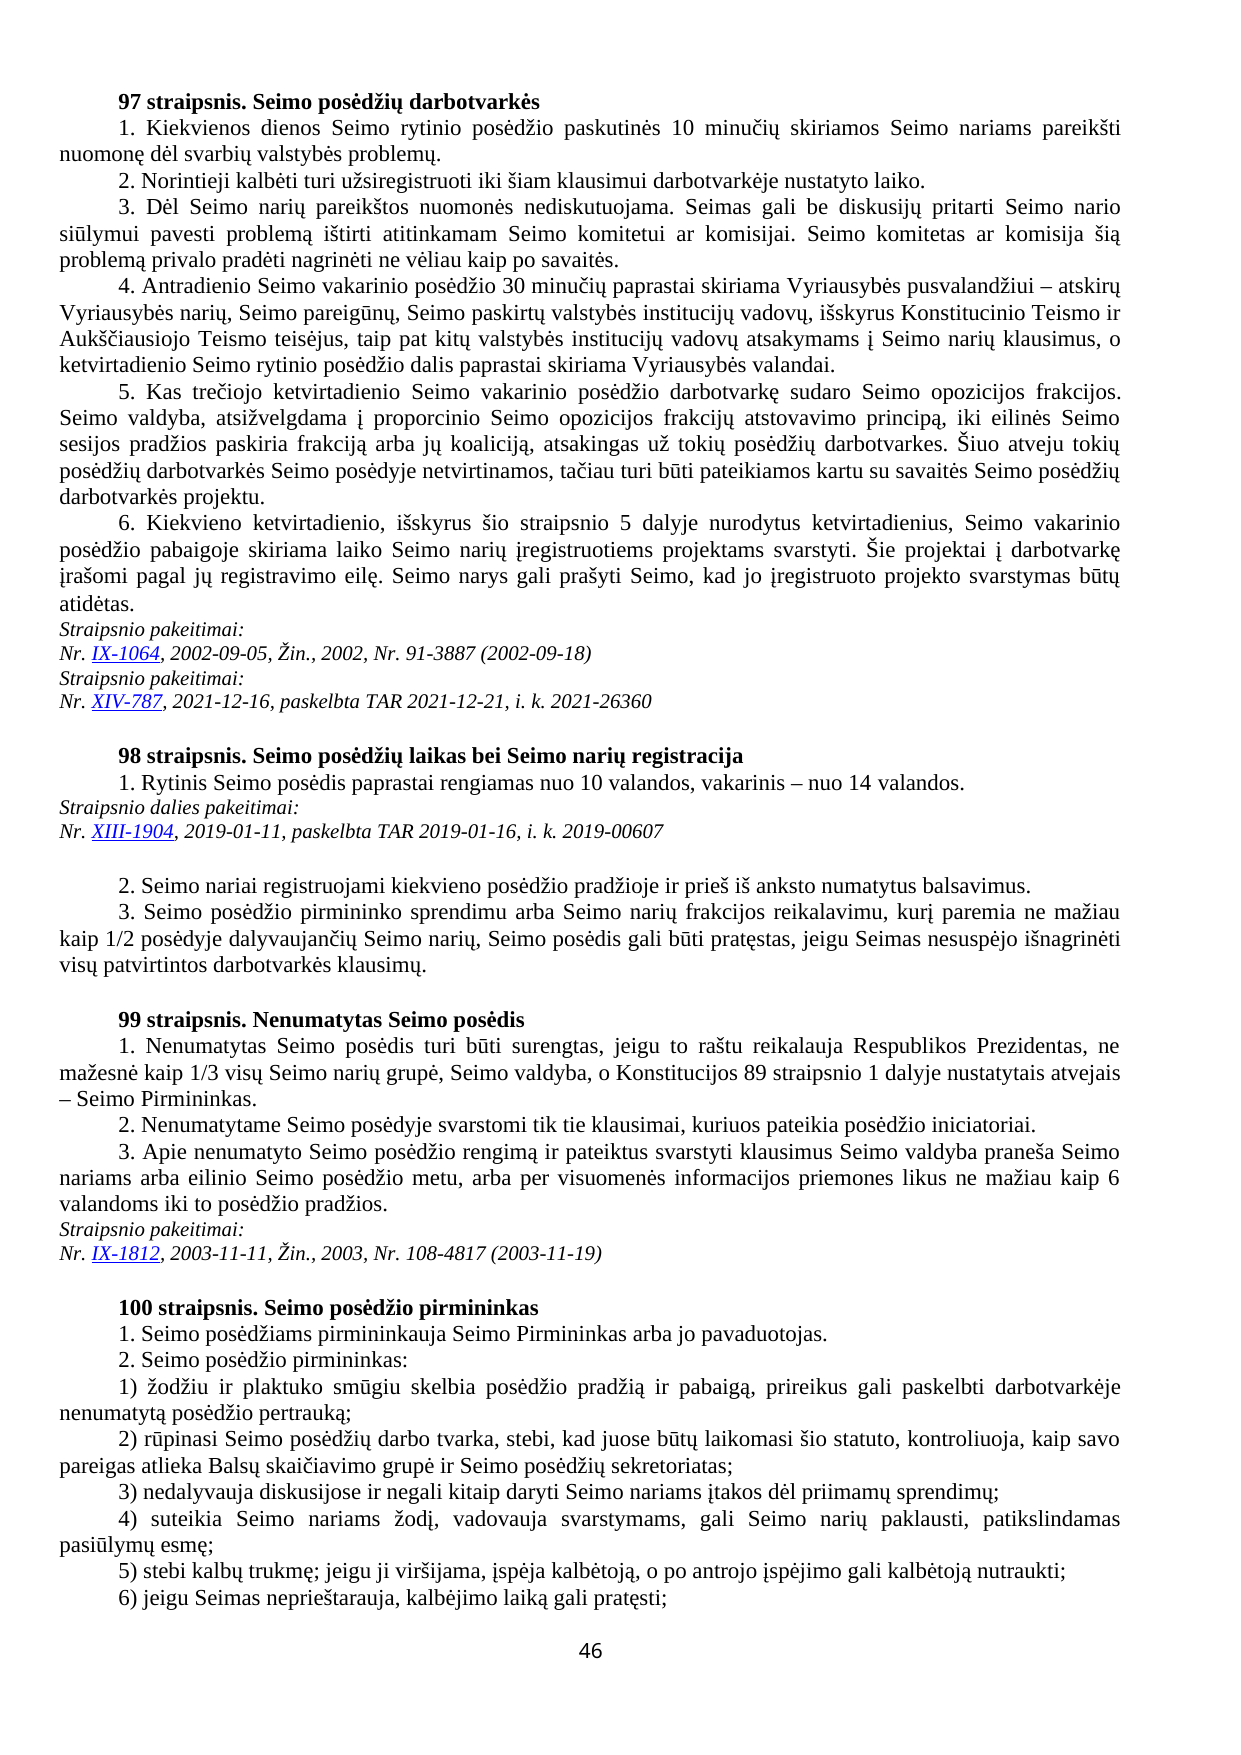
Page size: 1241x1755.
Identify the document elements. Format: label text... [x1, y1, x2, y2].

text 3. Apie nenumatyto Seimo posėdžio rengimą ir pateiktus svarstyti klausimus Seimo valdyba praneša Seimo nariams arba eilinio Seimo posėdžio metu, arba per visuomenės informacijos priemones likus ne mažiau kaip 6 valandoms iki to posėdžio pradžios. [59, 1138, 1122, 1217]
text 1. Kiekvienos dienos Seimo rytinio posėdžio paskutinės 10 minučių skiriamos Seimo nariams pareikšti nuomonę dėl svarbių valstybės problemų. [59, 114, 1122, 167]
text 5. Kas trečiojo ketvirtadienio Seimo vakarinio posėdžio darbotvarkę sudaro Seimo opozicijos frakcijos. Seimo valdyba, atsižvelgdama į proporcinio Seimo opozicijos frakcijų atstovavimo principą, iki eilinės Seimo sesijos pradžios paskiria frakciją arba jų koaliciją, atsakingas už tokių posėdžių darbotvarkes. Šiuo atveju tokių posėdžių darbotvarkės Seimo posėdyje netvirtinamos, tačiau turi būti pateikiamos kartu su savaitės Seimo posėdžių darbotvarkės projektu. [59, 378, 1122, 509]
text 3) nedalyvauja diskusijose ir negali kitaip daryti Seimo nariams įtakos dėl priimamų sprendimų; [59, 1478, 1122, 1504]
text Nr. IX-1812, 2003-11-11, Žin., 2003, Nr. 108-4817 (2003-11-19) [59, 1241, 1122, 1265]
text 6) jeigu Seimas neprieštarauja, kalbėjimo laiką gali pratęsti; [59, 1584, 1122, 1610]
text Straipsnio pakeitimai: [59, 665, 1122, 689]
text 1. Nenumatytas Seimo posėdis turi būti surengtas, jeigu to raštu reikalauja Respublikos Prezidentas, ne mažesnė kaip 1/3 visų Seimo narių grupė, Seimo valdyba, o Konstitucijos 89 straipsnio 1 dalyje nustatytais atvejais – Seimo Pirmininkas. [59, 1032, 1122, 1111]
text 99 straipsnis. Nenumatytas Seimo posėdis [59, 1006, 1122, 1032]
text Straipsnio dalies pakeitimai: [59, 795, 1122, 819]
text 6. Kiekvieno ketvirtadienio, išskyrus šio straipsnio 5 dalyje nurodytus ketvirtadienius, Seimo vakarinio posėdžio pabaigoje skiriama laiko Seimo narių įregistruotiems projektams svarstyti. Šie projektai į darbotvarkę įrašomi pagal jų registravimo eilę. Seimo narys gali prašyti Seimo, kad jo įregistruoto projekto svarstymas būtų atidėtas. [59, 509, 1122, 617]
text 1. Seimo posėdžiams pirmininkauja Seimo Pirmininkas arba jo pavaduotojas. [59, 1320, 1122, 1346]
text 4. Antradienio Seimo vakarinio posėdžio 30 minučių paprastai skiriama Vyriausybės pusvalandžiui – atskirų Vyriausybės narių, Seimo pareigūnų, Seimo paskirtų valstybės institucijų vadovų, išskyrus Konstitucinio Teismo ir Aukščiausiojo Teismo teisėjus, taip pat kitų valstybės institucijų vadovų atsakymams į Seimo narių klausimus, o ketvirtadienio Seimo rytinio posėdžio dalis paprastai skiriama Vyriausybės valandai. [59, 272, 1122, 378]
text 2. Nenumatytame Seimo posėdyje svarstomi tik tie klausimai, kuriuos pateikia posėdžio iniciatoriai. [59, 1111, 1122, 1138]
text 2. Seimo nariai registruojami kiekvieno posėdžio pradžioje ir prieš iš anksto numatytus balsavimus. [59, 872, 1122, 898]
text 4) suteikia Seimo nariams žodį, vadovauja svarstymams, gali Seimo narių paklausti, patikslindamas pasiūlymų esmę; [59, 1504, 1122, 1557]
text 1) žodžiu ir plaktuko smūgiu skelbia posėdžio pradžią ir pabaigą, prireikus gali paskelbti darbotvarkėje nenumatytą posėdžio pertrauką; [59, 1373, 1122, 1426]
text 3. Seimo posėdžio pirmininko sprendimu arba Seimo narių frakcijos reikalavimu, kurį paremia ne mažiau kaip 1/2 posėdyje dalyvaujančių Seimo narių, Seimo posėdis gali būti pratęstas, jeigu Seimas nesuspėjo išnagrinėti visų patvirtintos darbotvarkės klausimų. [59, 898, 1122, 977]
text 2. Norintieji kalbėti turi užsiregistruoti iki šiam klausimui darbotvarkėje nustatyto laiko. [59, 167, 1122, 193]
text 5) stebi kalbų trukmę; jeigu ji viršijama, įspėja kalbėtoją, o po antrojo įspėjimo gali kalbėtoją nutraukti; [59, 1557, 1122, 1584]
text Nr. XIII-1904, 2019-01-11, paskelbta TAR 2019-01-16, i. k. 2019-00607 [59, 819, 1122, 843]
text 1. Rytinis Seimo posėdis paprastai rengiamas nuo 10 valandos, vakarinis – nuo 14 valandos. [59, 769, 1122, 795]
text 98 straipsnis. Seimo posėdžių laikas bei Seimo narių registracija [59, 742, 1122, 769]
text Straipsnio pakeitimai: [59, 1217, 1122, 1241]
text 2. Seimo posėdžio pirmininkas: [59, 1346, 1122, 1373]
text Straipsnio pakeitimai: [59, 617, 1122, 641]
text 3. Dėl Seimo narių pareikštos nuomonės nediskutuojama. Seimas gali be diskusijų pritarti Seimo nario siūlymui pavesti problemą ištirti atitinkamam Seimo komitetui ar komisijai. Seimo komitetas ar komisija šią problemą privalo pradėti nagrinėti ne vėliau kaip po savaitės. [59, 193, 1122, 272]
text Nr. XIV-787, 2021-12-16, paskelbta TAR 2021-12-21, i. k. 2021-26360 [59, 689, 1122, 713]
text Nr. IX-1064, 2002-09-05, Žin., 2002, Nr. 91-3887 (2002-09-18) [59, 641, 1122, 665]
text 100 straipsnis. Seimo posėdžio pirmininkas [59, 1294, 1122, 1320]
text 97 straipsnis. Seimo posėdžių darbotvarkės [59, 88, 1122, 114]
text 2) rūpinasi Seimo posėdžių darbo tvarka, stebi, kad juose būtų laikomasi šio statuto, kontroliuoja, kaip savo pareigas atlieka Balsų skaičiavimo grupė ir Seimo posėdžių sekretoriatas; [59, 1426, 1122, 1478]
